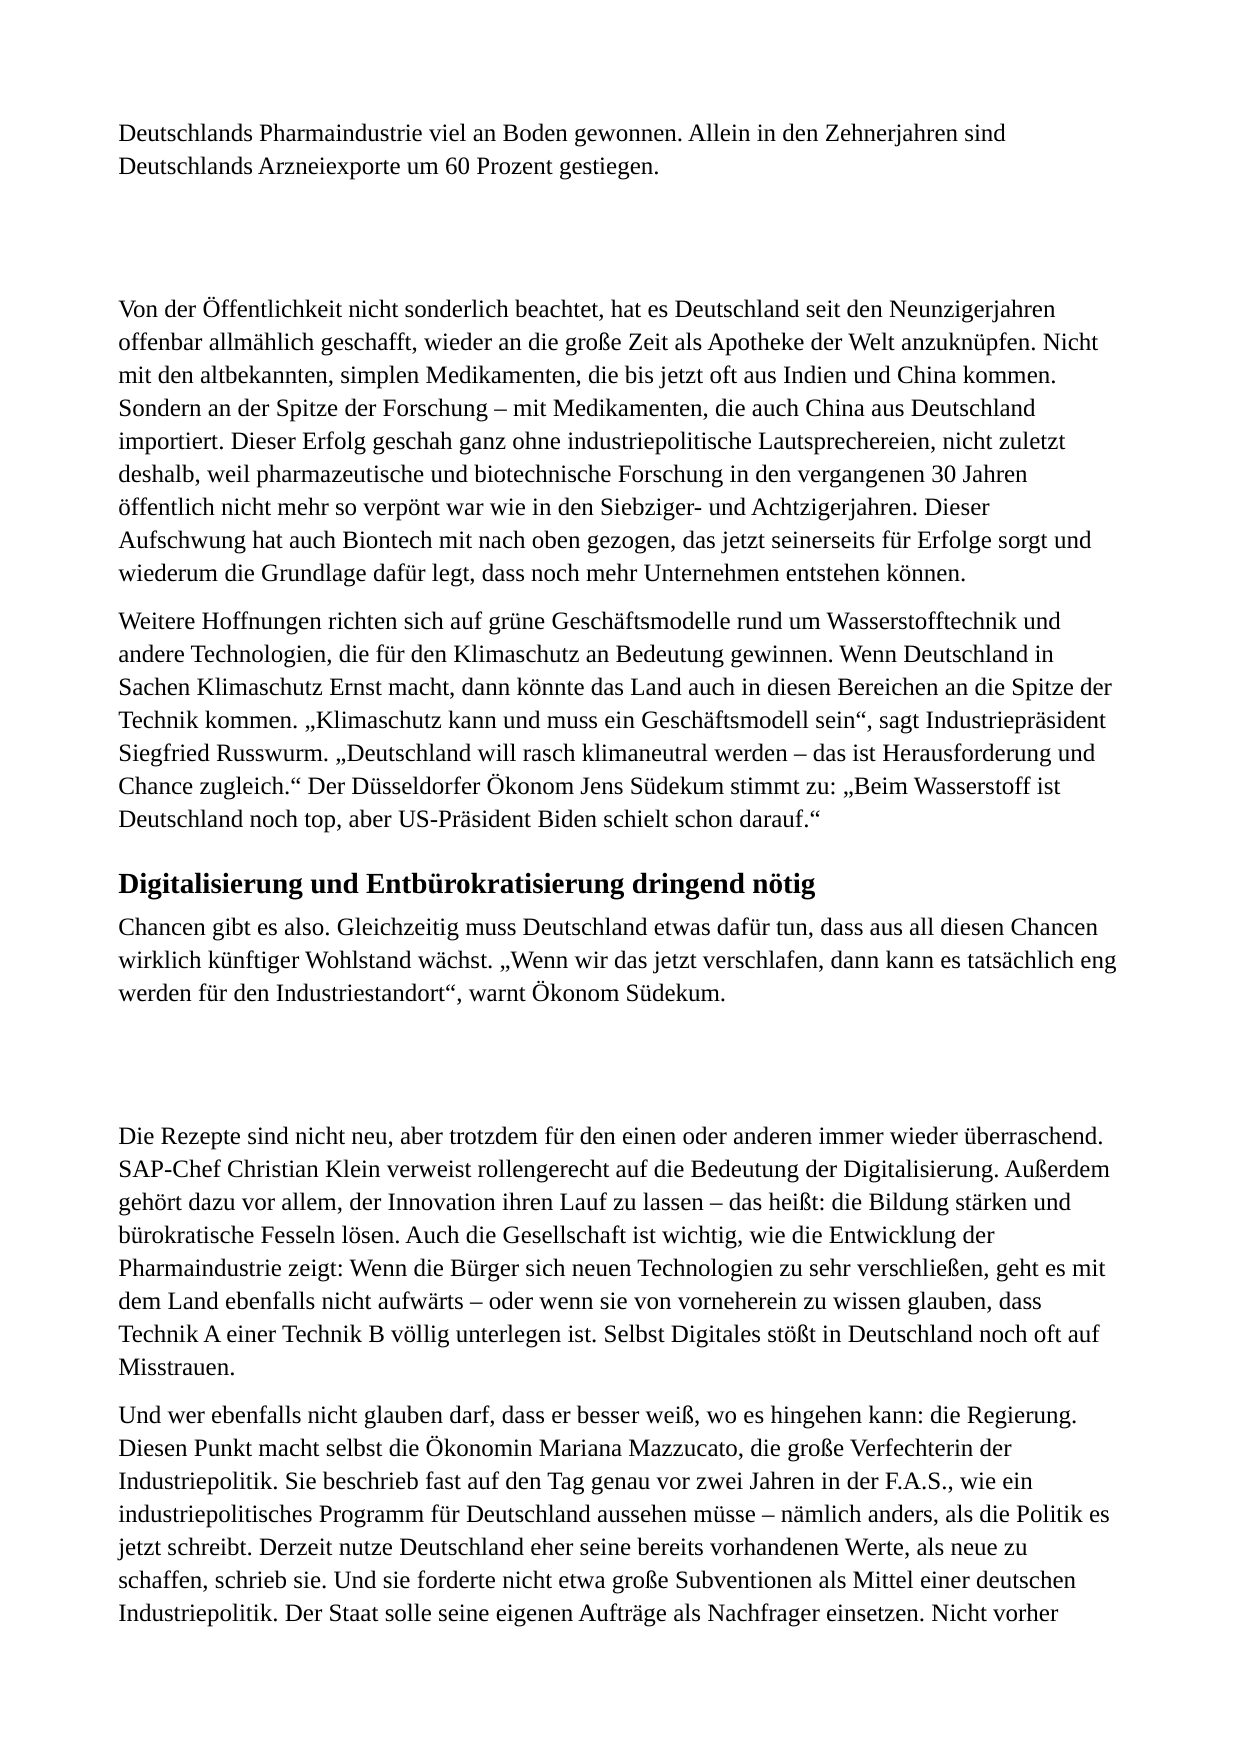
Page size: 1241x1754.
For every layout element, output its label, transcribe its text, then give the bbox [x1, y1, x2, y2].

subtitle Digitalisierung und Entbürokratisierung dringend nötig [118, 866, 1122, 899]
text Die Rezepte sind nicht neu, aber trotzdem für den einen oder anderen immer wieder überraschend. SAP-Chef Christian Klein verweist rollengerecht auf die Bedeutung der Digitalisierung. Außerdem gehört dazu vor allem, der Innovation ihren Lauf zu lassen – das heißt: die Bildung stärken und bürokratische Fesseln lösen. Auch die Gesellschaft ist wichtig, wie die Entwicklung der Pharmaindustrie zeigt: Wenn die Bürger sich neuen Technologien zu sehr verschließen, geht es mit dem Land ebenfalls nicht aufwärts – oder wenn sie von vorneherein zu wissen glauben, dass Technik A einer Technik B völlig unterlegen ist. Selbst Digitales stößt in Deutschland noch oft auf Misstrauen. [118, 1121, 1122, 1381]
text Und wer ebenfalls nicht glauben darf, dass er besser weiß, wo es hingehen kann: die Regierung. Diesen Punkt macht selbst die Ökonomin Mariana Mazzucato, die große Verfechterin der Industriepolitik. Sie beschrieb fast auf den Tag genau vor zwei Jahren in der F.A.S., wie ein industriepolitisches Programm für Deutschland aussehen müsse – nämlich anders, als die Politik es jetzt schreibt. Derzeit nutze Deutschland eher seine bereits vorhandenen Werte, als neue zu schaffen, schrieb sie. Und sie forderte nicht etwa große Subventionen als Mittel einer deutschen Industriepolitik. Der Staat solle seine eigenen Aufträge als Nachfrager einsetzen. Nicht vorher [118, 1400, 1122, 1627]
text Weitere Hoffnungen richten sich auf grüne Geschäftsmodelle rund um Wasserstofftechnik und andere Technologien, die für den Klimaschutz an Bedeutung gewinnen. Wenn Deutschland in Sachen Klimaschutz Ernst macht, dann könnte das Land auch in diesen Bereichen an die Spitze der Technik kommen. „Klimaschutz kann und muss ein Geschäftsmodell sein“, sagt Industriepräsident Siegfried Russwurm. „Deutschland will rasch klimaneutral werden – das ist Herausforderung und Chance zugleich.“ Der Düsseldorfer Ökonom Jens Südekum stimmt zu: „Beim Wasserstoff ist Deutschland noch top, aber US-Präsident Biden schielt schon darauf.“ [118, 606, 1122, 833]
text Chancen gibt es also. Gleichzeitig muss Deutschland etwas dafür tun, dass aus all diesen Chancen wirklich künftiger Wohlstand wächst. „Wenn wir das jetzt verschlafen, dann kann es tatsächlich eng werden für den Industriestandort“, warnt Ökonom Südekum. [118, 912, 1122, 1007]
text Von der Öffentlichkeit nicht sonderlich beachtet, hat es Deutschland seit den Neunzigerjahren offenbar allmählich geschafft, wieder an die große Zeit als Apotheke der Welt anzuknüpfen. Nicht mit den altbekannten, simplen Medikamenten, die bis jetzt oft aus Indien und China kommen. Sondern an der Spitze der Forschung – mit Medikamenten, die auch China aus Deutschland importiert. Dieser Erfolg geschah ganz ohne industriepolitische Lautsprechereien, nicht zuletzt deshalb, weil pharmazeutische und biotechnische Forschung in den vergangenen 30 Jahren öffentlich nicht mehr so verpönt war wie in den Siebziger- und Achtzigerjahren. Dieser Aufschwung hat auch Biontech mit nach oben gezogen, das jetzt seinerseits für Erfolge sorgt und wiederum die Grundlage dafür legt, dass noch mehr Unternehmen entstehen können. [118, 294, 1122, 587]
text Deutschlands Pharmaindustrie viel an Boden gewonnen. Allein in den Zehnerjahren sind Deutschlands Arzneiexporte um 60 Prozent gestiegen. [118, 118, 1122, 180]
